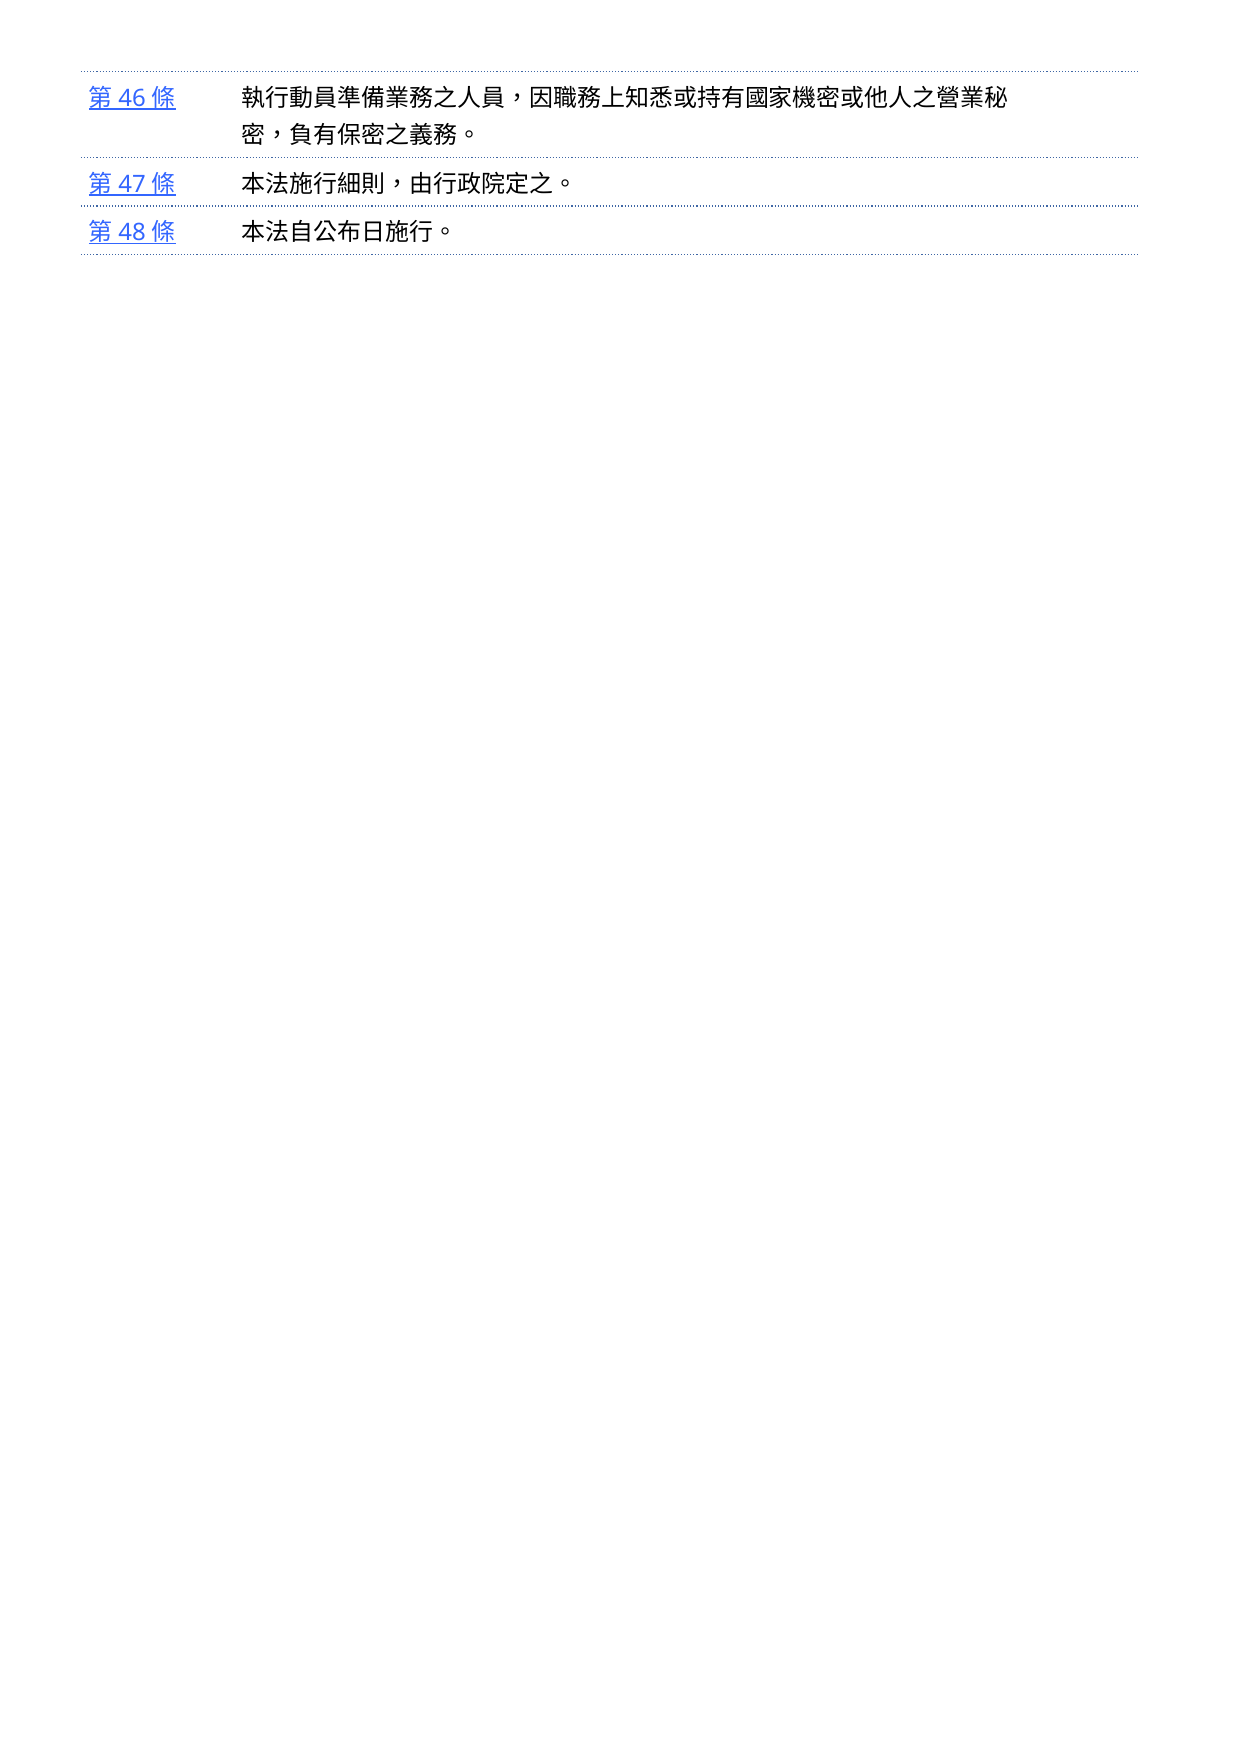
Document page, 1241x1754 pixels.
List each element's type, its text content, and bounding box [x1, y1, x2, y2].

table_cell 本法施行細則，由行政院定之。 [237, 157, 1139, 205]
table_cell [216, 71, 237, 157]
table_cell 本法自公布日施行。 [237, 205, 1139, 253]
table_cell 第 46 條 [81, 71, 216, 157]
table_cell 第 47 條 [81, 157, 216, 205]
table_cell [216, 205, 237, 253]
table_cell 第 48 條 [81, 205, 216, 253]
table_cell 執行動員準備業務之人員，因職務上知悉或持有國家機密或他人之營業秘 密，負有保密之義務。 [237, 71, 1139, 157]
table_cell [216, 157, 237, 205]
